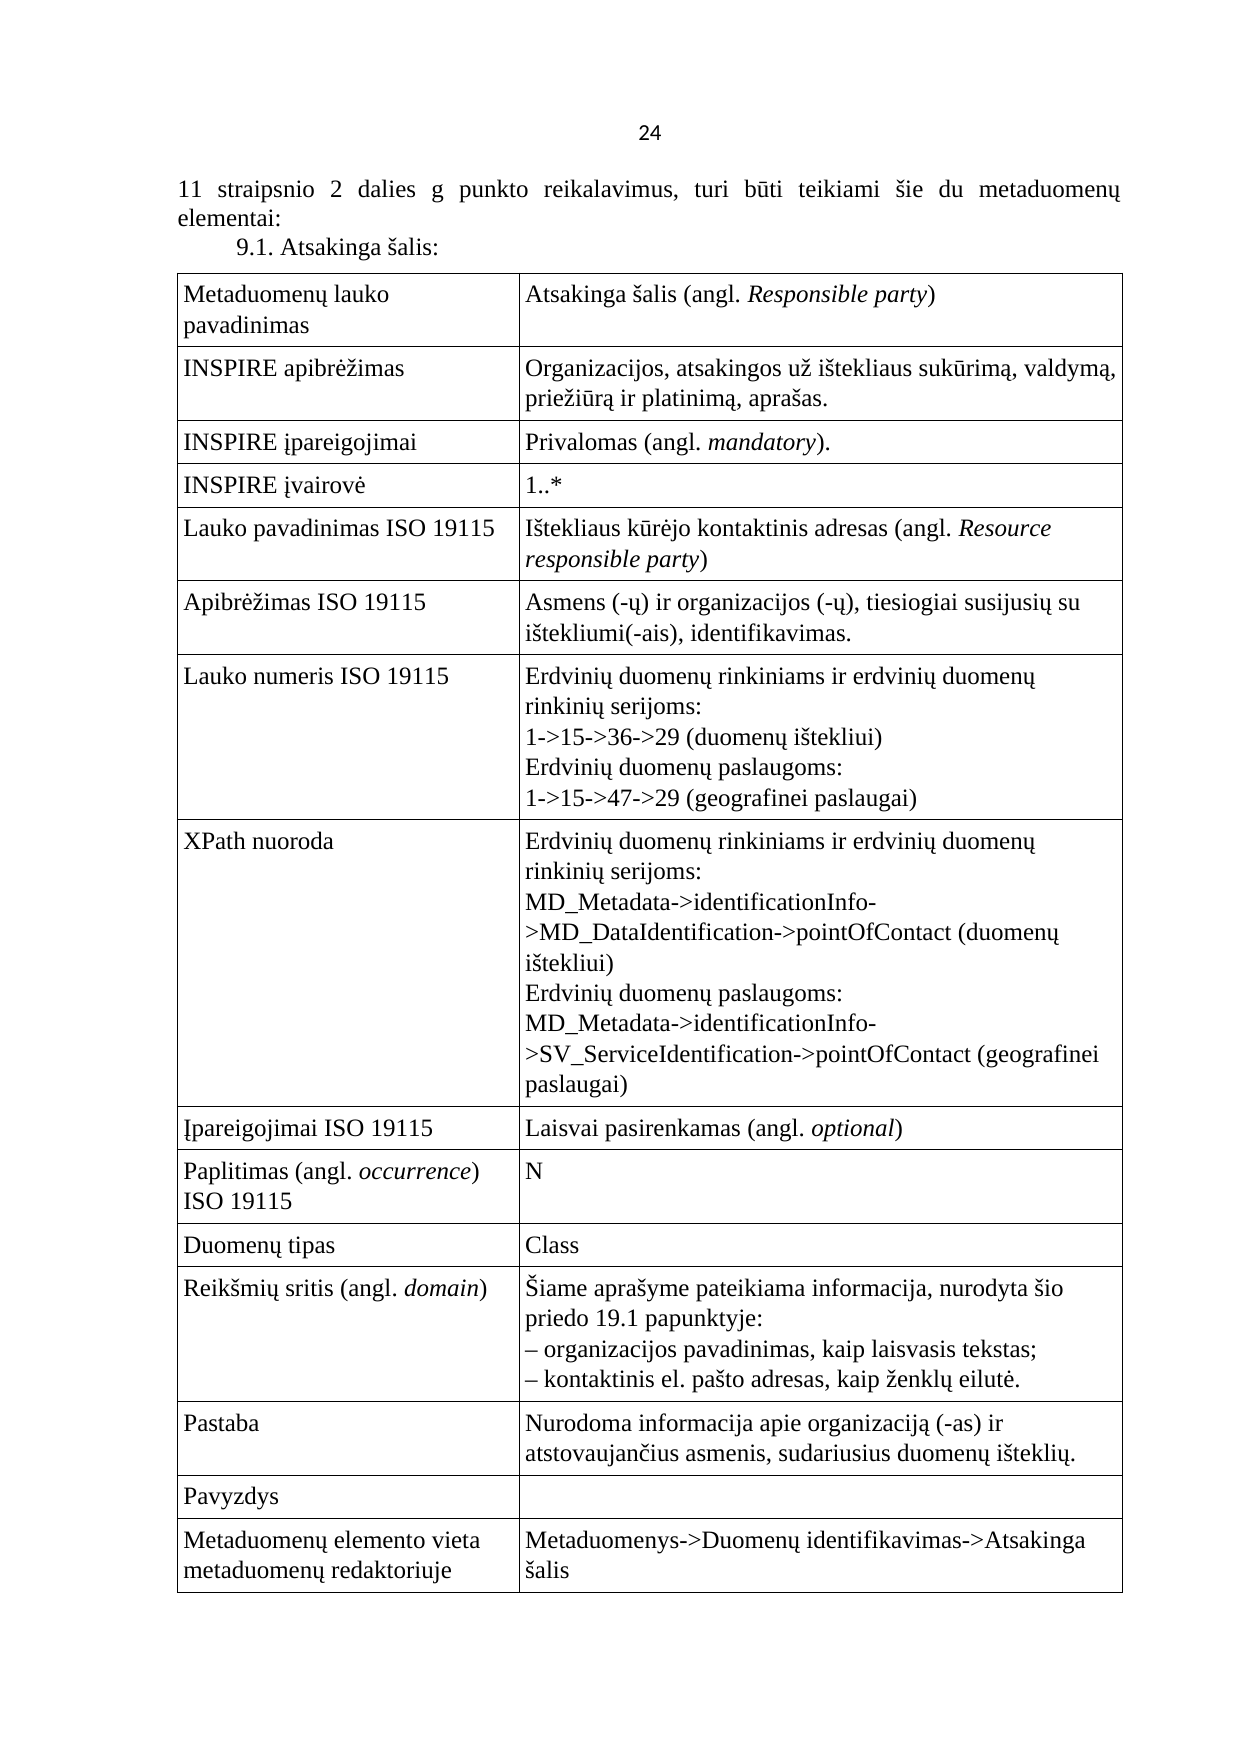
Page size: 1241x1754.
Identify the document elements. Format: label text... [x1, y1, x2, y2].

table_cell Ištekliaus kūrėjo kontaktinis adresas (angl. Resource responsible party) [520, 508, 1122, 580]
table_cell Privalomas (angl. mandatory). [520, 421, 1122, 463]
table_cell [520, 1476, 1122, 1518]
table_cell N [520, 1150, 1122, 1223]
table_cell Class [520, 1224, 1122, 1266]
table_cell Asmens (-ų) ir organizacijos (-ų), tiesiogiai susijusių su ištekliumi(-ais), identifikavimas. [520, 581, 1122, 654]
table_cell Metaduomenys->Duomenų identifikavimas->Atsakinga šalis [520, 1519, 1122, 1592]
table_cell Erdvinių duomenų rinkiniams ir erdvinių duomenų rinkinių serijoms: MD_Metadata->identificationInfo->MD_DataIdentification->pointOfContact (duomenų ištekliui) Erdvinių duomenų paslaugoms: MD_Metadata->identificationInfo->SV_ServiceIdentification->pointOfContact (geografinei paslaugai) [520, 820, 1122, 1106]
table_cell Duomenų tipas [178, 1224, 519, 1266]
table_cell Apibrėžimas ISO 19115 [178, 581, 519, 654]
table_cell Lauko pavadinimas ISO 19115 [178, 508, 519, 580]
table_header Metaduomenų lauko pavadinimas [178, 274, 519, 346]
table_cell INSPIRE įpareigojimai [178, 421, 519, 463]
table_cell INSPIRE apibrėžimas [178, 347, 519, 420]
table_cell Paplitimas (angl. occurrence) ISO 19115 [178, 1150, 519, 1223]
table_cell Pavyzdys [178, 1476, 519, 1518]
text 11 straipsnio 2 dalies g punkto reikalavimus, turi būti teikiami šie du metaduomenų elementai: [177, 174, 1122, 232]
table_cell Metaduomenų elemento vieta metaduomenų redaktoriuje [178, 1519, 519, 1592]
table_header Atsakinga šalis (angl. Responsible party) [520, 274, 1122, 346]
table_cell Šiame aprašyme pateikiama informacija, nurodyta šio priedo 19.1 papunktyje: – organizacijos pavadinimas, kaip laisvasis tekstas; – kontaktinis el. pašto adresas, kaip ženklų eilutė. [520, 1267, 1122, 1401]
table_cell Nurodoma informacija apie organizaciją (-as) ir atstovaujančius asmenis, sudariusius duomenų išteklių. [520, 1402, 1122, 1474]
table_cell Lauko numeris ISO 19115 [178, 655, 519, 819]
table_cell Reikšmių sritis (angl. domain) [178, 1267, 519, 1401]
table_cell Organizacijos, atsakingos už ištekliaus sukūrimą, valdymą, priežiūrą ir platinimą, aprašas. [520, 347, 1122, 420]
text 9.1. Atsakinga šalis: [177, 232, 1122, 260]
table_cell Laisvai pasirenkamas (angl. optional) [520, 1107, 1122, 1149]
table_cell Erdvinių duomenų rinkiniams ir erdvinių duomenų rinkinių serijoms: 1->15->36->29 (duomenų ištekliui) Erdvinių duomenų paslaugoms: 1->15->47->29 (geografinei paslaugai) [520, 655, 1122, 819]
table_cell 1..* [520, 464, 1122, 507]
table_cell INSPIRE įvairovė [178, 464, 519, 507]
table_cell XPath nuoroda [178, 820, 519, 1106]
table_cell Įpareigojimai ISO 19115 [178, 1107, 519, 1149]
table_cell Pastaba [178, 1402, 519, 1474]
